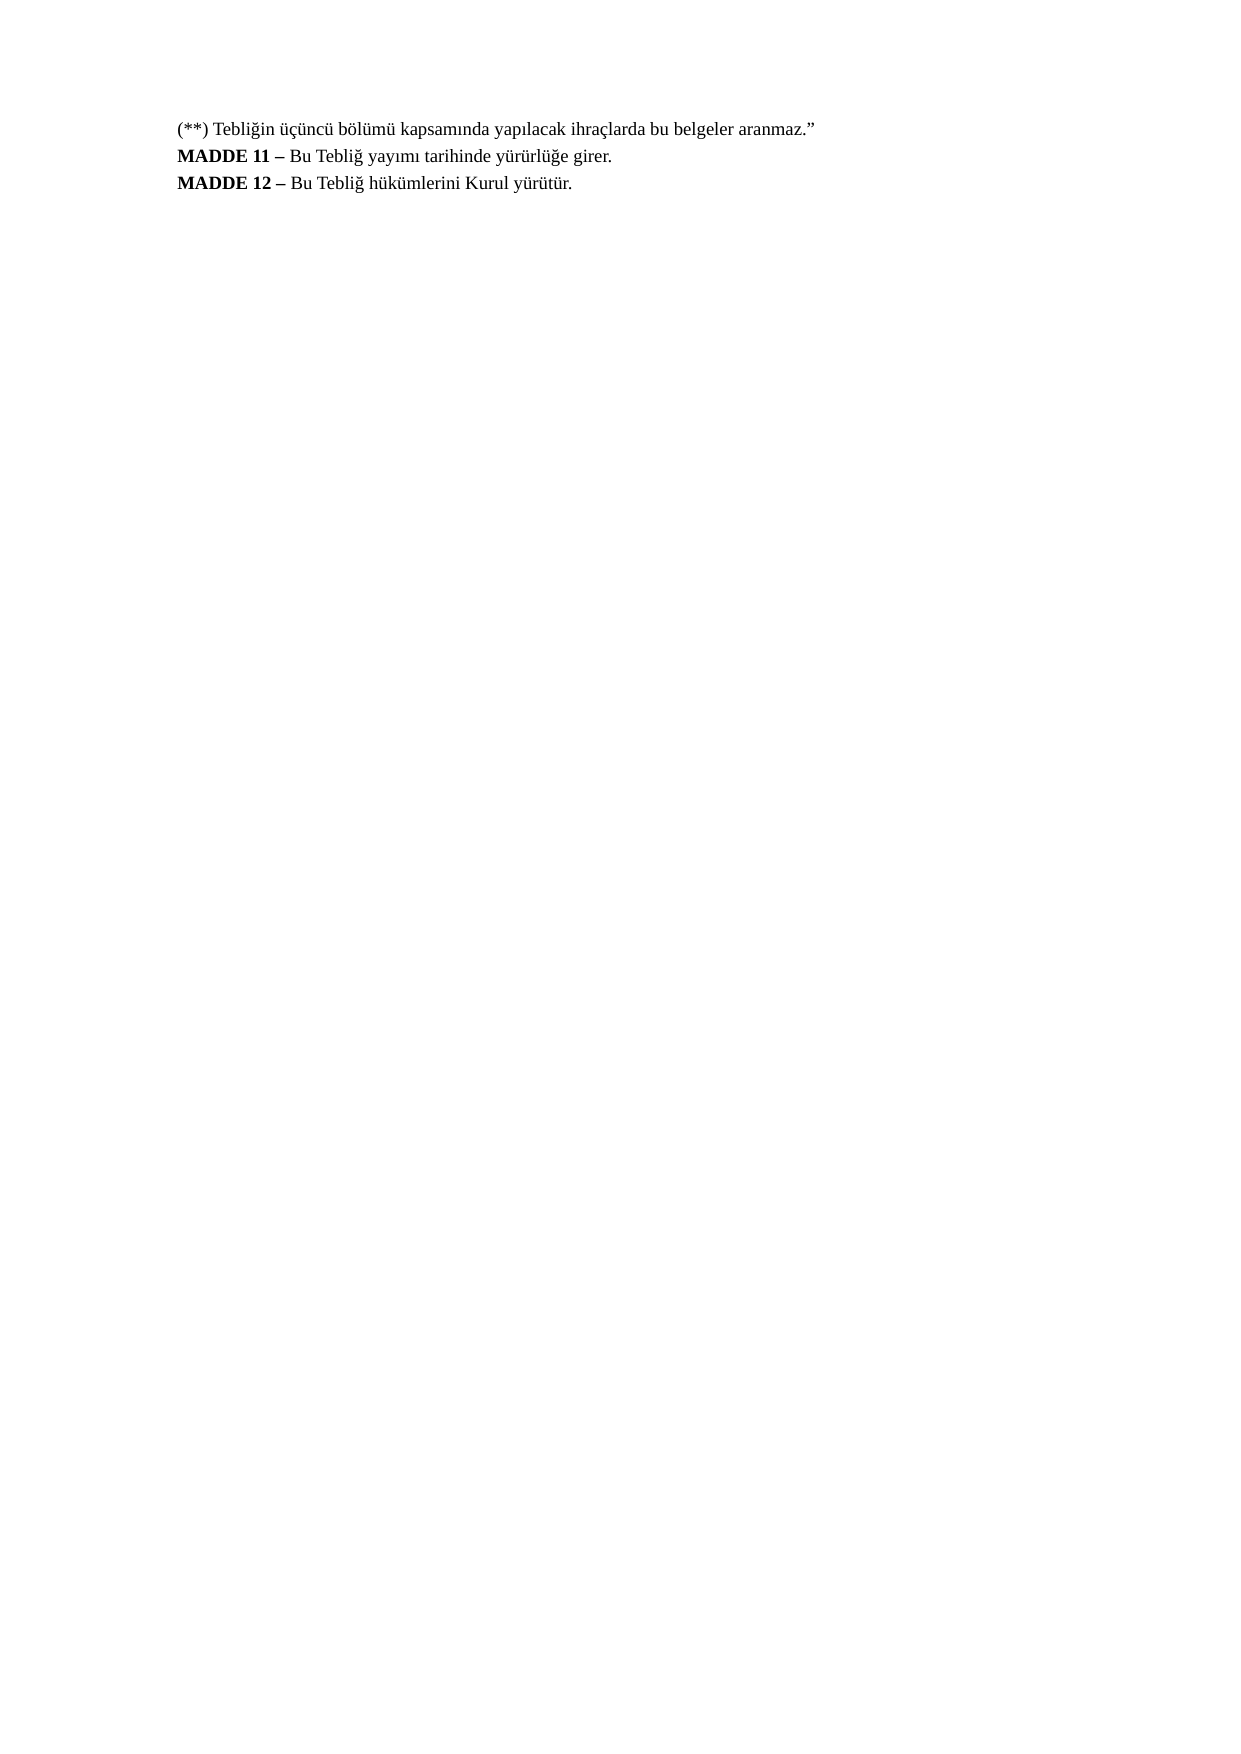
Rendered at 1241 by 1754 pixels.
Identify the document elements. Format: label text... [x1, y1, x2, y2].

text (**) Tebliğin üçüncü bölümü kapsamında yapılacak ihraçlarda bu belgeler aranmaz.” [118, 118, 1122, 140]
text MADDE 11 – Bu Tebliğ yayımı tarihinde yürürlüğe girer. [118, 144, 1122, 167]
text MADDE 12 – Bu Tebliğ hükümlerini Kurul yürütür. [118, 171, 1122, 194]
